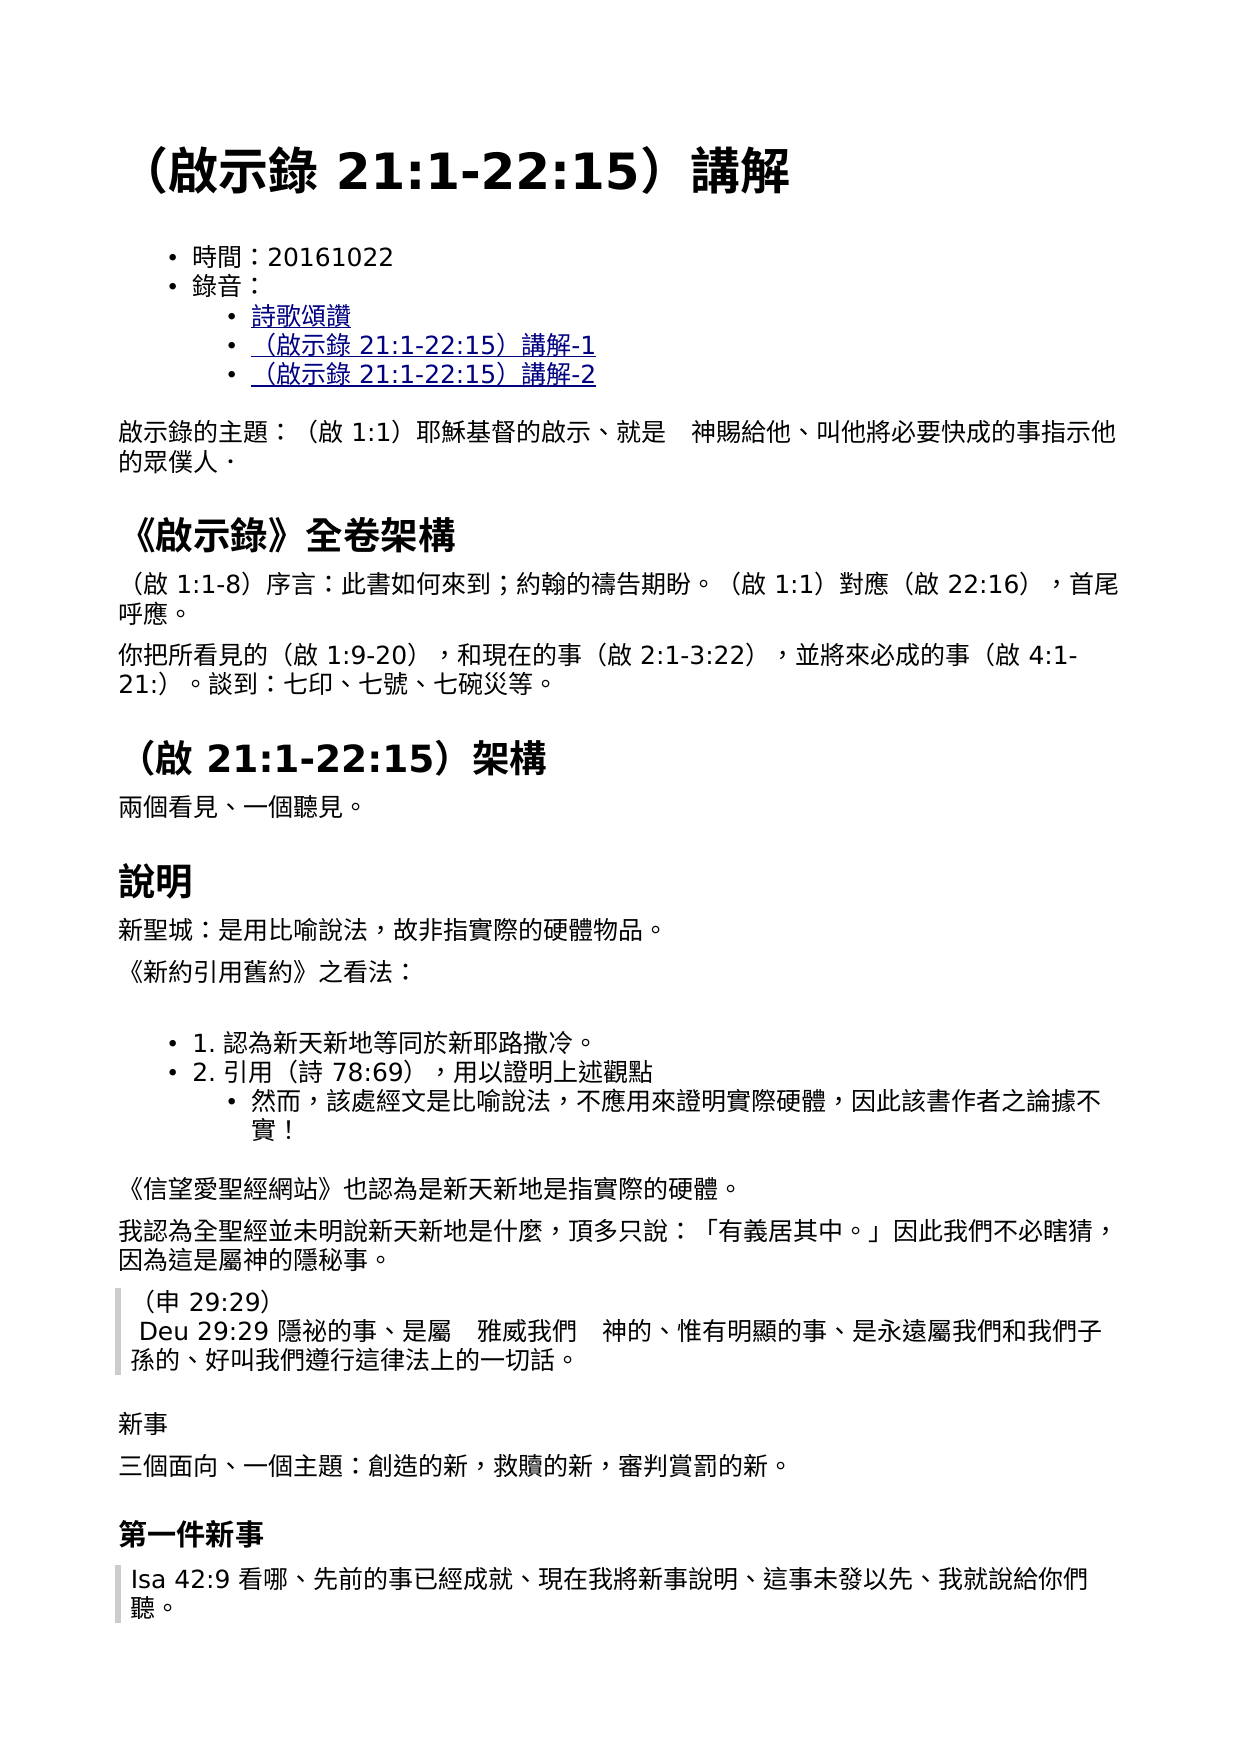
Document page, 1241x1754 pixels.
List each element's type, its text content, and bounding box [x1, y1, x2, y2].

text 《新約引用舊約》之看法： [118, 958, 1122, 987]
text 我認為全聖經並未明說新天新地是什麼，頂多只說：「有義居其中。」因此我們不必瞎猜，因為這是屬神的隱秘事。 [118, 1217, 1122, 1275]
subtitle 《啟示錄》全卷架構 [118, 514, 1122, 558]
list 時間：20161022 [177, 243, 1122, 272]
list 然而，該處經文是比喻說法，不應用來證明實際硬體，因此該書作者之論據不實！ [236, 1087, 1122, 1146]
list 2. 引用（詩 78:69），用以證明上述觀點 [177, 1058, 1122, 1087]
subtitle 說明 [118, 860, 1122, 904]
table_header Isa 42:9 看哪、先前的事已經成就、現在我將新事說明、這事未發以先、我就說給你們聽。 [121, 1565, 1122, 1623]
subtitle 第一件新事 [118, 1518, 1122, 1552]
text 兩個看見、一個聽見。 [118, 793, 1122, 823]
text （啟 1:1-8）序言：此書如何來到；約翰的禱告期盼。（啟 1:1）對應（啟 22:16），首尾呼應。 [118, 571, 1122, 629]
text 《信望愛聖經網站》也認為是新天新地是指實際的硬體。 [118, 1175, 1122, 1204]
list （啟示錄 21:1-22:15）講解-2 [236, 360, 1122, 389]
text 新事 [118, 1410, 1122, 1439]
table_header （申 29:29） Deu 29:29 隱祕的事、是屬 雅威我們 神的、惟有明顯的事、是永遠屬我們和我們子孫的、好叫我們遵行這律法上的一切話。 [121, 1288, 1122, 1375]
list 詩歌頌讚 [236, 302, 1122, 331]
text 啟示錄的主題：（啟 1:1）耶穌基督的啟示、就是 神賜給他、叫他將必要快成的事指示他的眾僕人． [118, 419, 1122, 477]
list 1. 認為新天新地等同於新耶路撒冷。 [177, 1029, 1122, 1058]
text 你把所看見的（啟 1:9-20），和現在的事（啟 2:1-3:22），並將來必成的事（啟 4:1-21:）。談到：七印、七號、七碗災等。 [118, 641, 1122, 700]
list 錄音： [177, 272, 1122, 302]
subtitle （啟 21:1-22:15）架構 [118, 737, 1122, 781]
subtitle （啟示錄 21:1-22:15）講解 [118, 143, 1122, 201]
text 新聖城：是用比喻說法，故非指實際的硬體物品。 [118, 916, 1122, 945]
list （啟示錄 21:1-22:15）講解-1 [236, 331, 1122, 360]
text 三個面向、一個主題：創造的新，救贖的新，審判賞罰的新。 [118, 1452, 1122, 1481]
